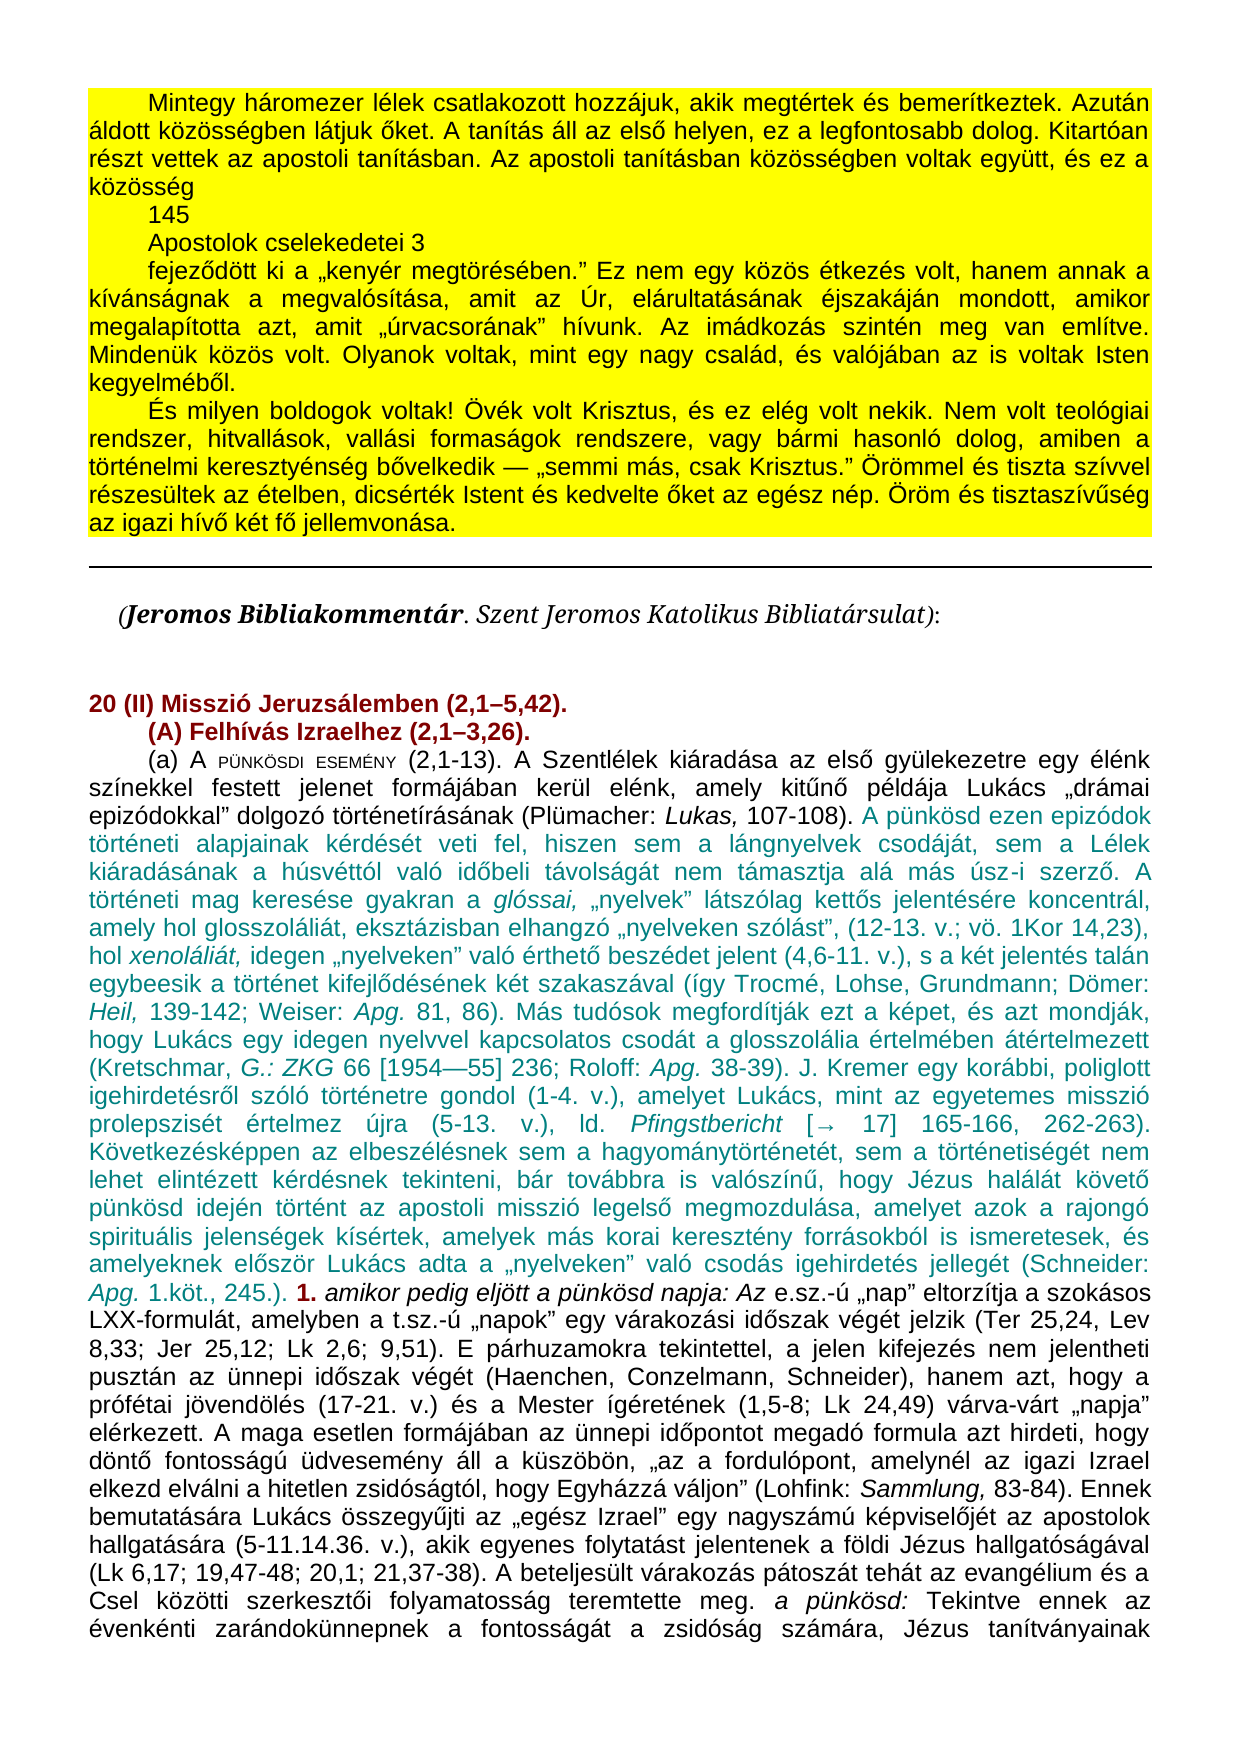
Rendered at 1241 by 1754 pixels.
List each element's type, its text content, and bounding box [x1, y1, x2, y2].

text És milyen boldogok voltak! Övék volt Krisztus, és ez elég volt nekik. Nem volt teológiai rendszer, hitvallások, vallási formaságok rendszere, vagy bármi hasonló dolog, amiben a történelmi keresztyénség bővelkedik — „semmi más, csak Krisztus.” Örömmel és tiszta szívvel részesültek az ételben, dicsérték Istent és kedvelte őket az egész nép. Öröm és tisztaszívűség az igazi hívő két fő jellemvonása. [88, 397, 1152, 537]
text (a) A pünkösdi esemény (2,1-13). A Szentlélek kiáradása az első gyülekezetre egy élénk színekkel festett jelenet formájában kerül elénk, amely kitűnő példája Lukács „drámai epizódokkal” dolgozó történetírásának (Plümacher: Lukas, 107-108). A pünkösd ezen epizódok történeti alapjainak kérdését veti fel, hiszen sem a lángnyelvek csodáját, sem a Lélek kiáradásának a húsvéttól való időbeli távolságát nem támasztja alá más úsz‑i szerző. A történeti mag keresése gyakran a glóssai, „nyelvek” látszólag kettős jelentésére koncentrál, amely hol glosszoláliát, eksztázisban elhangzó „nyelveken szólást”, (12-13. v.; vö. 1Kor 14,23), hol xenoláliát, idegen „nyelveken” való érthető beszédet jelent (4,6-11. v.), s a két jelentés talán egybeesik a történet kifejlődésének két szakaszával (így Trocmé, Lohse, Grundmann; Dömer: Heil, 139-142; Weiser: Apg. 81, 86). Más tudósok megfordítják ezt a képet, és azt mondják, hogy Lukács egy idegen nyelvvel kapcsolatos csodát a glosszolália értelmében átértelmezett (Kretschmar, G.: ZKG 66 [1954—55] 236; Roloff: Apg. 38-39). J. Kremer egy korábbi, poliglott igehirdetésről szóló történetre gondol (1-4. v.), amelyet Lukács, mint az egyetemes misszió prolepszisét értelmez újra (5-13. v.), ld. Pfingstbericht [→ 17] 165-166, 262-263). Következésképpen az elbeszélésnek sem a hagyománytörténetét, sem a történetiségét nem lehet elintézett kérdésnek tekinteni, bár továbbra is valószínű, hogy Jézus halálát követő pünkösd idején történt az apostoli misszió legelső megmozdulása, amelyet azok a rajongó spirituális jelenségek kísértek, amelyek más korai keresztény forrásokból is ismeretesek, és amelyeknek először Lukács adta a „nyelveken” való csodás igehirdetés jellegét (Schneider: Apg. 1.köt., 245.). 1. amikor pedig eljött a pünkösd napja: Az e.sz.-ú „nap” eltorzítja a szokásos LXX-formulát, amelyben a t.sz.-ú „napok” egy várakozási időszak végét jelzik (Ter 25,24, Lev 8,33; Jer 25,12; Lk 2,6; 9,51). E párhuzamokra tekintettel, a jelen kifejezés nem jelentheti pusztán az ünnepi időszak végét (Haenchen, Conzelmann, Schneider), hanem azt, hogy a prófétai jövendölés (17-21. v.) és a Mester ígéretének (1,5-8; Lk 24,49) várva-várt „napja” elérkezett. A maga esetlen formájában az ünnepi időpontot megadó formula azt hirdeti, hogy döntő fontosságú üdvesemény áll a küszöbön, „az a fordulópont, amelynél az igazi Izrael elkezd elválni a hitetlen zsidóságtól, hogy Egyházzá váljon” (Lohfink: Sammlung, 83-84). Ennek bemutatására Lukács összegyűjti az „egész Izrael” egy nagyszámú képviselőjét az apostolok hallgatására (5-11.14.36. v.), akik egyenes folytatást jelentenek a földi Jézus hallgatóságával (Lk 6,17; 19,47-48; 20,1; 21,37-38). A beteljesült várakozás pátoszát tehát az evangélium és a Csel közötti szerkesztői folyamatosság teremtette meg. a pünkösd: Tekintve ennek az évenkénti zarándokünnepnek a fontosságát a zsidóság számára, Jézus tanítványainak [88, 746, 1152, 1642]
text Mintegy háromezer lélek csatlakozott hozzájuk, akik megtértek és bemerítkeztek. Azután áldott közösségben látjuk őket. A tanítás áll az első helyen, ez a legfontosabb dolog. Kitartóan részt vettek az apostoli tanításban. Az apostoli tanításban közösségben voltak együtt, és ez a közösség [88, 88, 1152, 201]
text 20 (II) Misszió Jeruzsálemben (2,1–5,42). [88, 690, 1152, 718]
text fejeződött ki a „kenyér megtörésében.” Ez nem egy közös étkezés volt, hanem annak a kívánságnak a megvalósítása, amit az Úr, elárultatásának éjszakáján mondott, amikor megalapította azt, amit „úrvacsorának” hívunk. Az imádkozás szintén meg van említve. Mindenük közös volt. Olyanok voltak, mint egy nagy család, és valójában az is voltak Isten kegyelméből. [88, 257, 1152, 397]
text (A) Felhívás Izraelhez (2,1–3,26). [88, 718, 1152, 746]
text 145 [88, 201, 1152, 229]
text (Jeromos Bibliakommentár. Szent Jeromos Katolikus Bibliatársulat): [88, 567, 1152, 660]
text Apostolok cselekedetei 3 [88, 229, 1152, 257]
